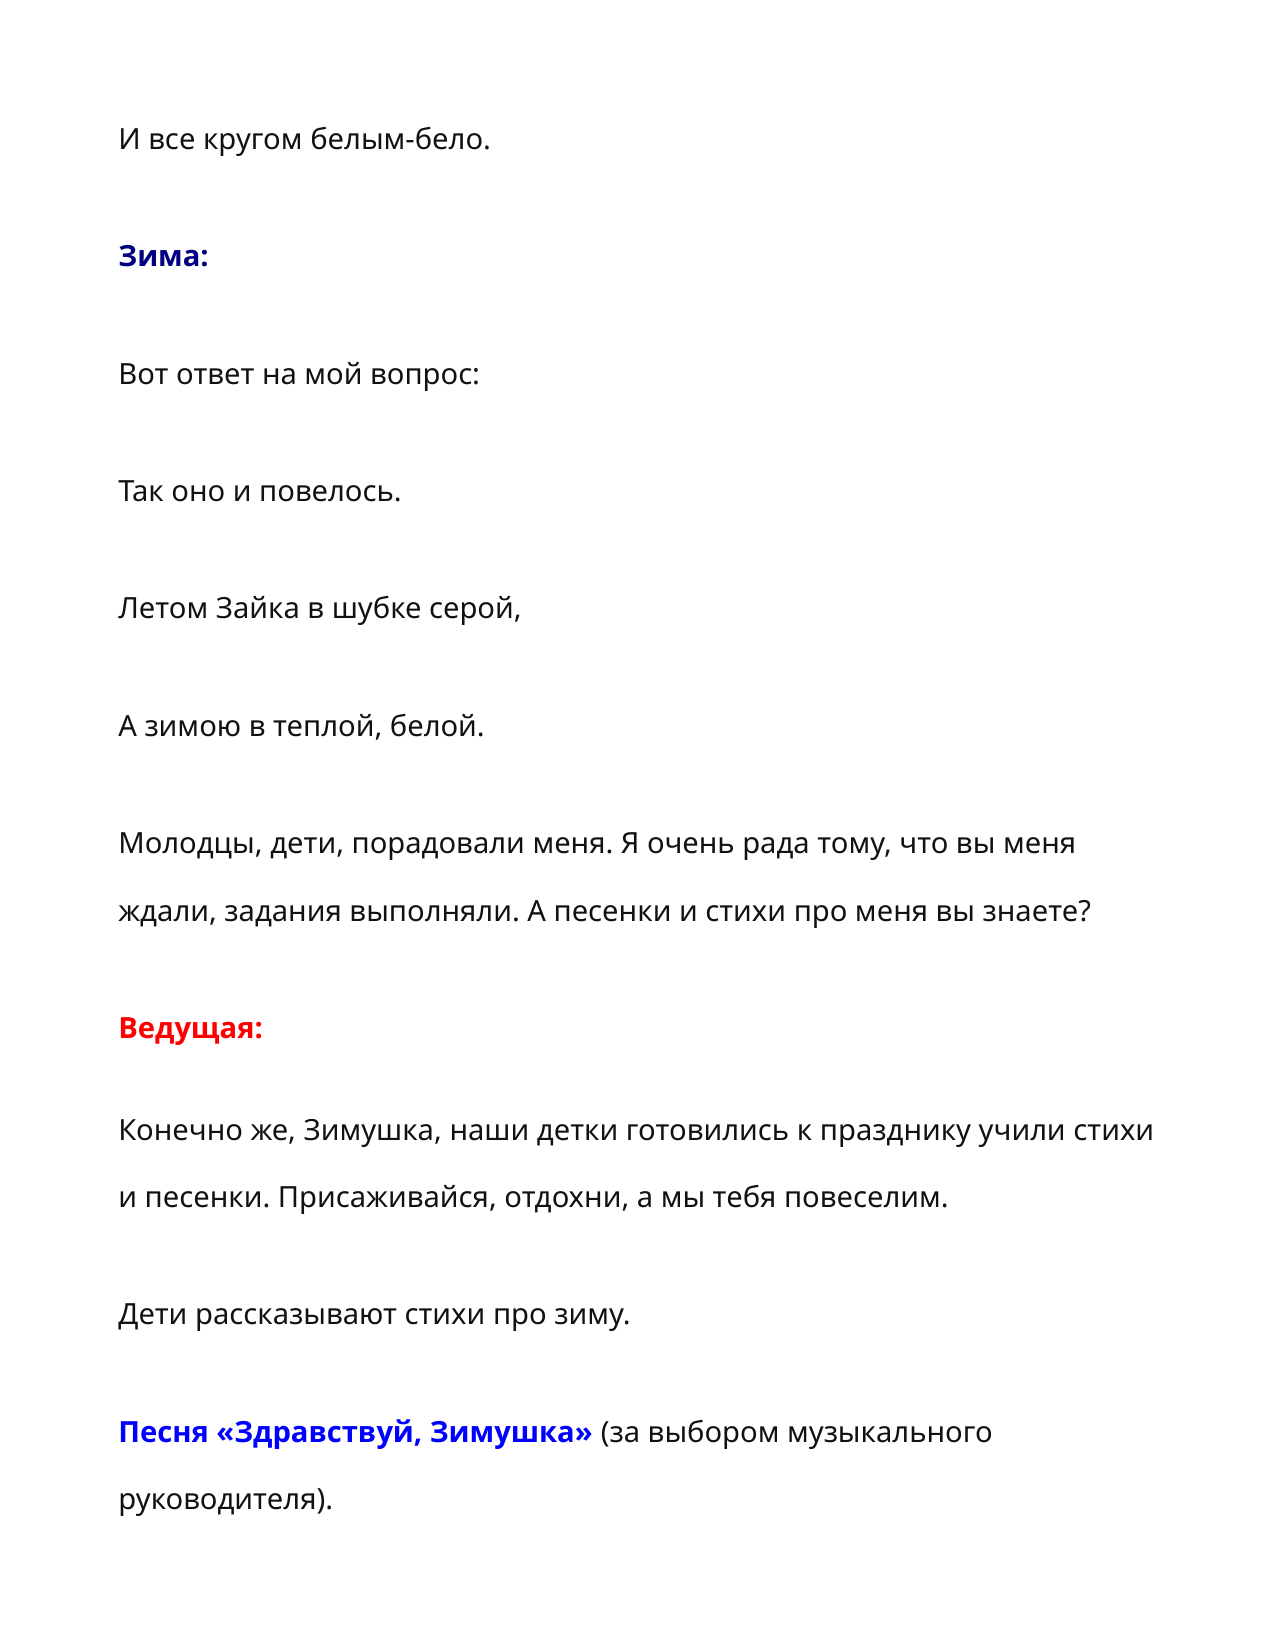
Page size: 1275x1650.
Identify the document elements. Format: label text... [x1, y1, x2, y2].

text Вот ответ на мой вопрос: [118, 353, 1157, 393]
text Песня «Здравствуй, Зимушка» (за выбором музыкального руководителя). [118, 1411, 1157, 1518]
text Дети рассказывают стихи про зиму. [118, 1294, 1157, 1333]
text Зима: [118, 236, 1157, 275]
subtitle Ведущая: [118, 1007, 1157, 1047]
text Конечно же, Зимушка, наши детки готовились к празднику учили стихи и песенки. Присаживайся, отдохни, а мы тебя повеселим. [118, 1109, 1157, 1216]
text А зимою в теплой, белой. [118, 705, 1157, 745]
text Молодцы, дети, порадовали меня. Я очень рада тому, что вы меня ждали, задания выполняли. А песенки и стихи про меня вы знаете? [118, 822, 1157, 929]
text Летом Зайка в шубке серой, [118, 588, 1157, 627]
text И все кругом белым-бело. [118, 118, 1157, 158]
text Так оно и повелось. [118, 470, 1157, 510]
